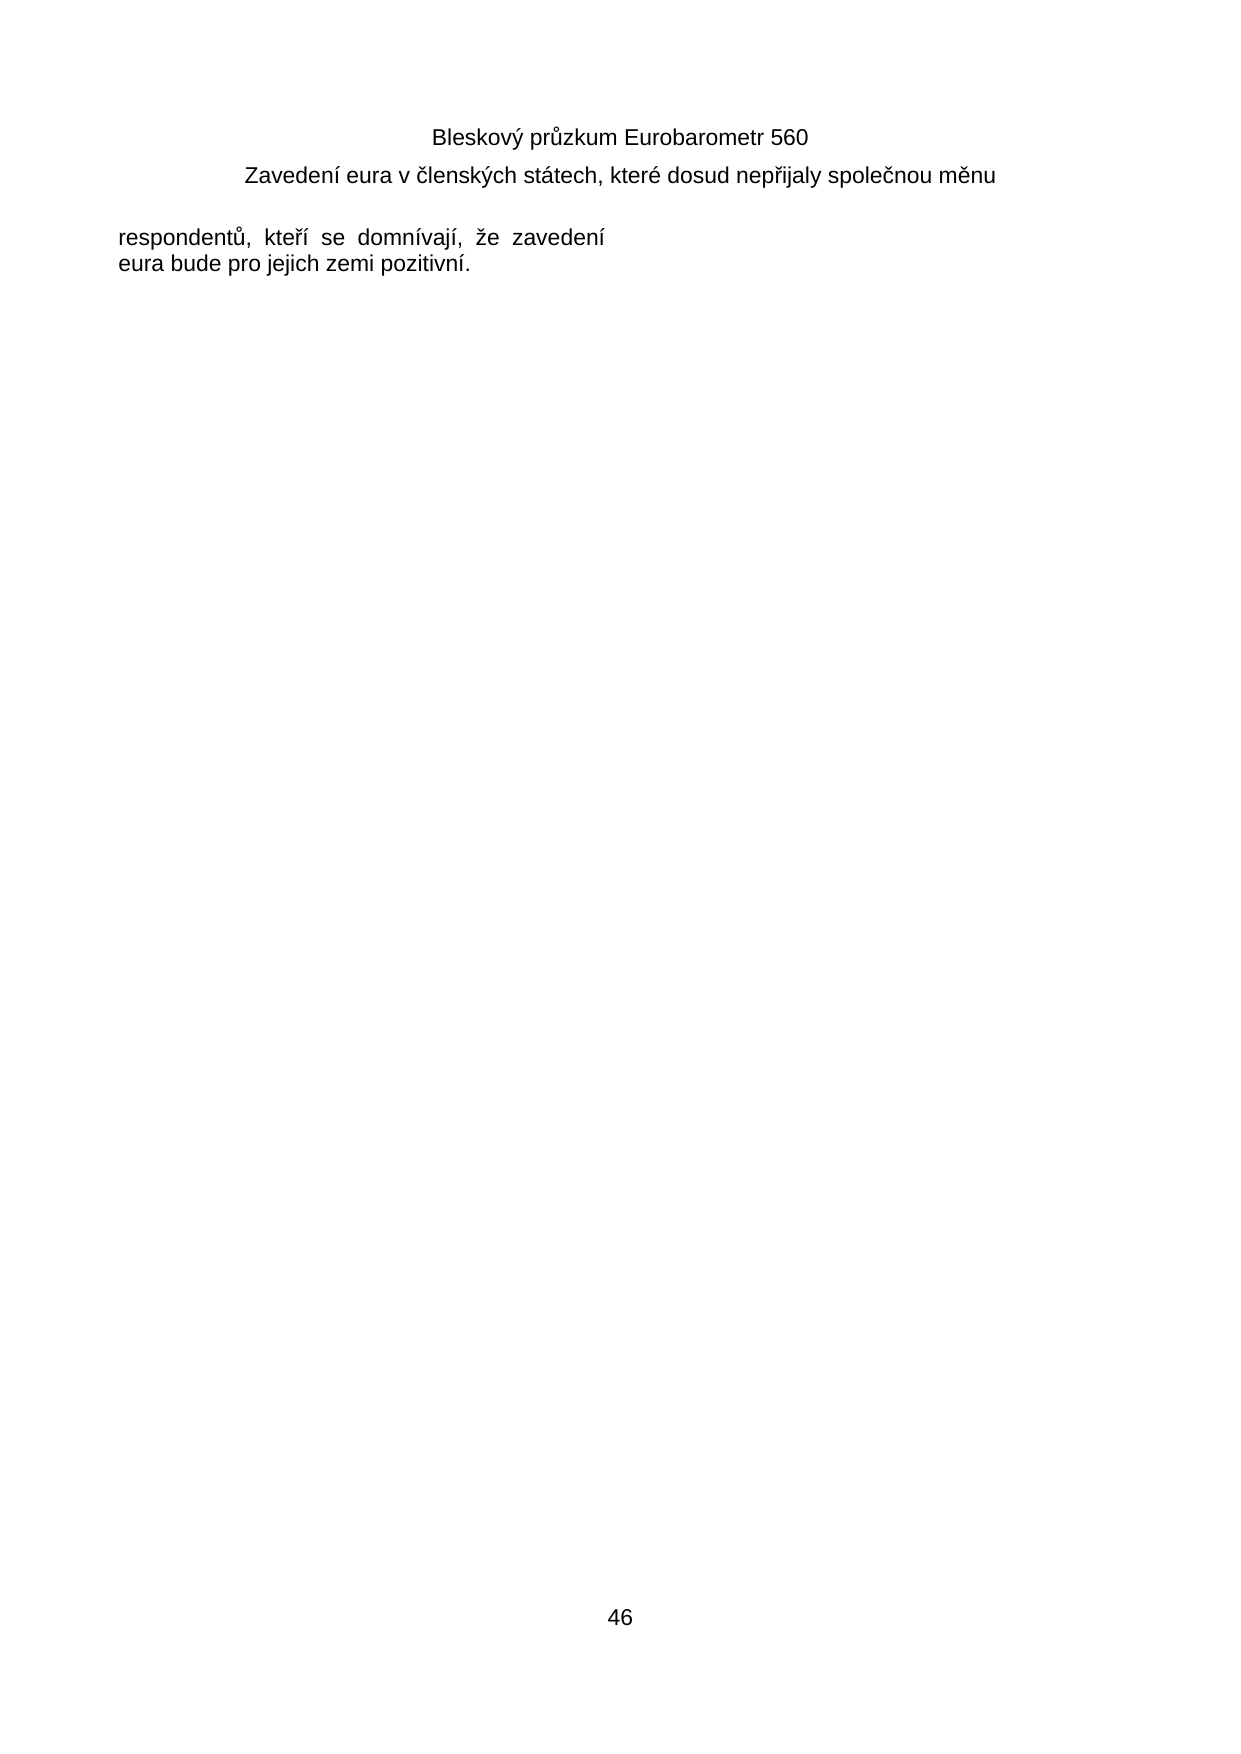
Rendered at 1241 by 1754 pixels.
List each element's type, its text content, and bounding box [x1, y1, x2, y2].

text respondentů, kteří se domnívají, že zavedení eura bude pro jejich zemi pozitivní. [118, 224, 605, 277]
